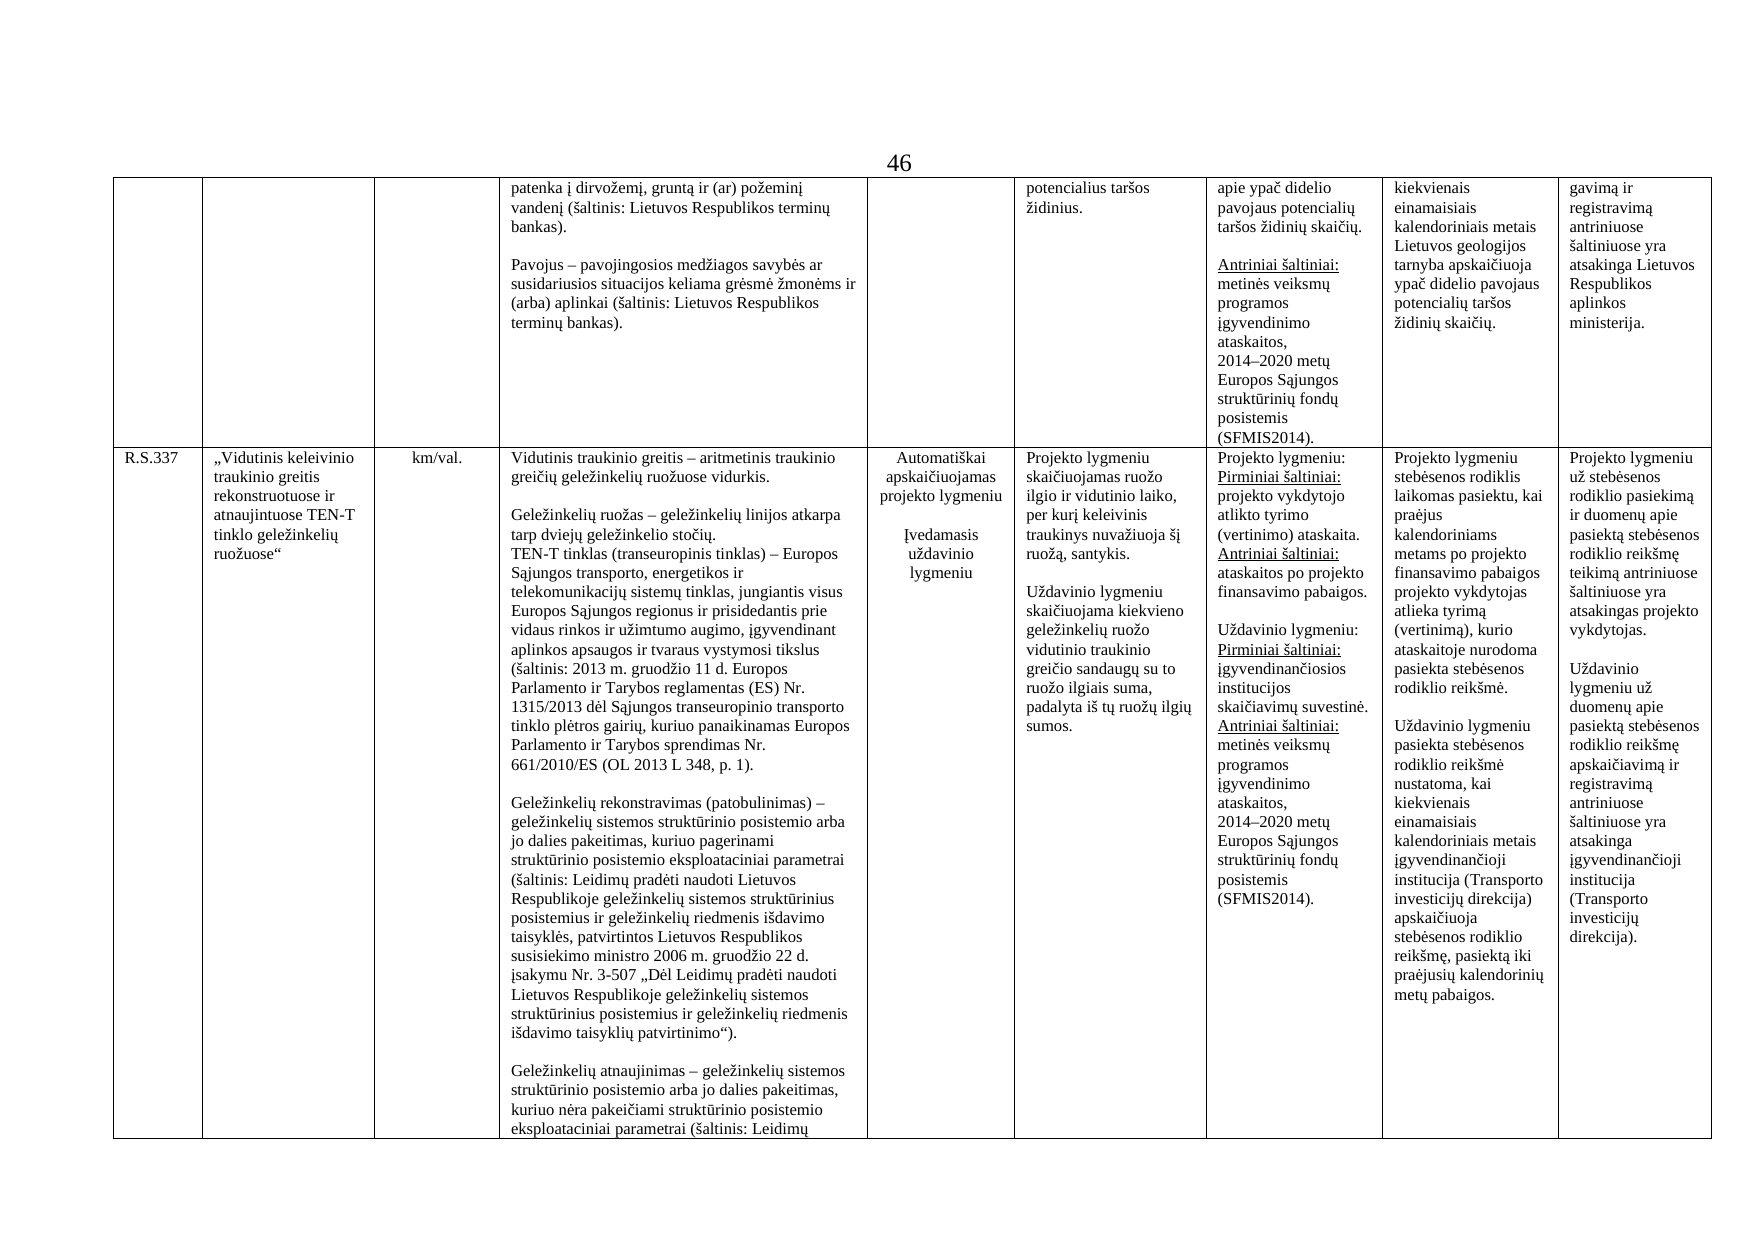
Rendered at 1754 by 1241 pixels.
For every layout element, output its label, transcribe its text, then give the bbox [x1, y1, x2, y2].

table_cell Vidutinis traukinio greitis – aritmetinis traukinio greičių geležinkelių ruožuose vidurkis. Geležinkelių ruožas – geležinkelių linijos atkarpa tarp dviejų geležinkelio stočių. TEN-T tinklas (transeuropinis tinklas) – Europos Sąjungos transporto, energetikos ir telekomunikacijų sistemų tinklas, jungiantis visus Europos Sąjungos regionus ir prisidedantis prie vidaus rinkos ir užimtumo augimo, įgyvendinant aplinkos apsaugos ir tvaraus vystymosi tikslus (šaltinis: 2013 m. gruodžio 11 d. Europos Parlamento ir Tarybos reglamentas (ES) Nr. 1315/2013 dėl Sąjungos transeuropinio transporto tinklo plėtros gairių, kuriuo panaikinamas Europos Parlamento ir Tarybos sprendimas Nr. 661/2010/ES (OL 2013 L 348, p. 1). Geležinkelių rekonstravimas (patobulinimas) – geležinkelių sistemos struktūrinio posistemio arba jo dalies pakeitimas, kuriuo pagerinami struktūrinio posistemio eksploataciniai parametrai (šaltinis: Leidimų pradėti naudoti Lietuvos Respublikoje geležinkelių sistemos struktūrinius posistemius ir geležinkelių riedmenis išdavimo taisyklės, patvirtintos Lietuvos Respublikos susisiekimo ministro 2006 m. gruodžio 22 d. įsakymu Nr. 3-507 „Dėl Leidimų pradėti naudoti Lietuvos Respublikoje geležinkelių sistemos struktūrinius posistemius ir geležinkelių riedmenis išdavimo taisyklių patvirtinimo“). Geležinkelių atnaujinimas – geležinkelių sistemos struktūrinio posistemio arba jo dalies pakeitimas, kuriuo nėra pakeičiami struktūrinio posistemio eksploataciniai parametrai (šaltinis: Leidimų [500, 448, 867, 1138]
table_cell Projekto lygmeniu stebėsenos rodiklis laikomas pasiektu, kai praėjus kalendoriniams metams po projekto finansavimo pabaigos projekto vykdytojas atlieka tyrimą (vertinimą), kurio ataskaitoje nurodoma pasiekta stebėsenos rodiklio reikšmė. Uždavinio lygmeniu pasiekta stebėsenos rodiklio reikšmė nustatoma, kai kiekvienais einamaisiais kalendoriniais metais įgyvendinančioji institucija (Transporto investicijų direkcija) apskaičiuoja stebėsenos rodiklio reikšmę, pasiektą iki praėjusių kalendorinių metų pabaigos. [1383, 448, 1558, 1138]
table_cell patenka į dirvožemį, gruntą ir (ar) požeminį vandenį (šaltinis: Lietuvos Respublikos terminų bankas). Pavojus – pavojingosios medžiagos savybės ar susidariusios situacijos keliama grėsmė žmonėms ir (arba) aplinkai (šaltinis: Lietuvos Respublikos terminų bankas). [500, 178, 867, 447]
table_cell „Vidutinis keleivinio traukinio greitis rekonstruotuose ir atnaujintuose TEN-T tinklo geležinkelių ruožuose“ [203, 448, 374, 1138]
table_cell Projekto lygmeniu skaičiuojamas ruožo ilgio ir vidutinio laiko, per kurį keleivinis traukinys nuvažiuoja šį ruožą, santykis. Uždavinio lygmeniu skaičiuojama kiekvieno geležinkelių ruožo vidutinio traukinio greičio sandaugų su to ruožo ilgiais suma, padalyta iš tų ruožų ilgių sumos. [1015, 448, 1206, 1138]
table_cell gavimą ir registravimą antriniuose šaltiniuose yra atsakinga Lietuvos Respublikos aplinkos ministerija. [1559, 178, 1711, 447]
table_cell [375, 178, 499, 447]
table_cell R.S.337 [114, 448, 202, 1138]
table_cell km/val. [375, 448, 499, 1138]
table_cell Projekto lygmeniu už stebėsenos rodiklio pasiekimą ir duomenų apie pasiektą stebėsenos rodiklio reikšmę teikimą antriniuose šaltiniuose yra atsakingas projekto vykdytojas. Uždavinio lygmeniu už duomenų apie pasiektą stebėsenos rodiklio reikšmę apskaičiavimą ir registravimą antriniuose šaltiniuose yra atsakinga įgyvendinančioji institucija (Transporto investicijų direkcija). [1559, 448, 1711, 1138]
table_cell [114, 178, 202, 447]
table_cell Projekto lygmeniu: Pirminiai šaltiniai: projekto vykdytojo atlikto tyrimo (vertinimo) ataskaita. Antriniai šaltiniai: ataskaitos po projekto finansavimo pabaigos. Uždavinio lygmeniu: Pirminiai šaltiniai: įgyvendinančiosios institucijos skaičiavimų suvestinė. Antriniai šaltiniai: metinės veiksmų programos įgyvendinimo ataskaitos, 2014–2020 metų Europos Sąjungos struktūrinių fondų posistemis (SFMIS2014). [1207, 448, 1382, 1138]
table_cell [203, 178, 374, 447]
table_cell kiekvienais einamaisiais kalendoriniais metais Lietuvos geologijos tarnyba apskaičiuoja ypač didelio pavojaus potencialių taršos židinių skaičių. [1383, 178, 1558, 447]
table_cell Automatiškai apskaičiuojamas projekto lygmeniu Įvedamasis uždavinio lygmeniu [868, 448, 1014, 1138]
table_cell potencialius taršos židinius. [1015, 178, 1206, 447]
table_cell [868, 178, 1014, 447]
table_cell apie ypač didelio pavojaus potencialių taršos židinių skaičių. Antriniai šaltiniai: metinės veiksmų programos įgyvendinimo ataskaitos, 2014–2020 metų Europos Sąjungos struktūrinių fondų posistemis (SFMIS2014). [1207, 178, 1382, 447]
